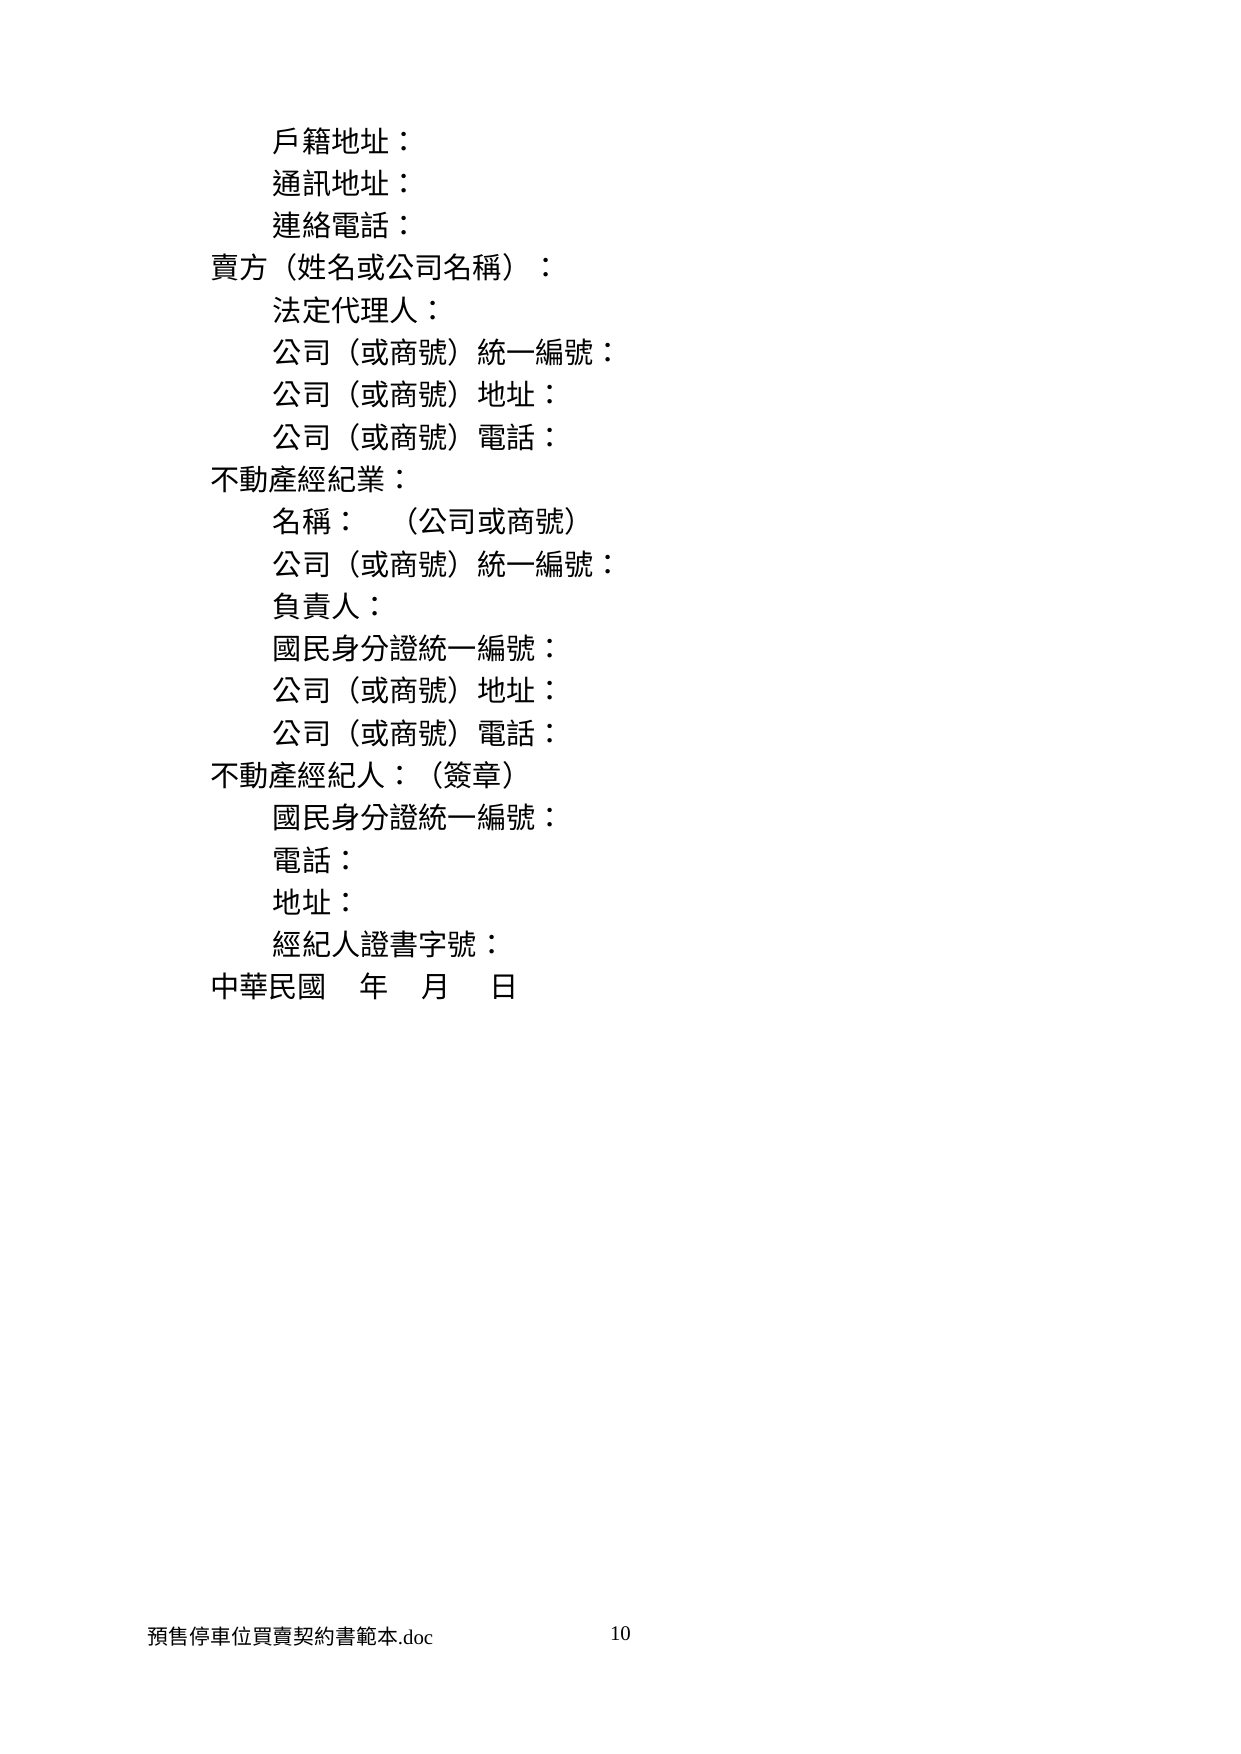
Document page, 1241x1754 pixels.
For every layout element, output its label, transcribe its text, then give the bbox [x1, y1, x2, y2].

text 不動產經紀人：（簽章） [148, 752, 1092, 795]
text 法定代理人： [148, 287, 1092, 329]
text 中華民國 年 月 日 [148, 964, 1092, 1006]
text 戶籍地址： [148, 118, 1092, 160]
text 公司（或商號）統一編號： [148, 541, 1092, 583]
text 公司（或商號）地址： [148, 668, 1092, 710]
text 電話： [148, 837, 1092, 879]
text 國民身分證統一編號： [148, 795, 1092, 837]
text 公司（或商號）統一編號： [148, 329, 1092, 372]
text 經紀人證書字號： [148, 922, 1092, 964]
text 地址： [148, 879, 1092, 922]
text 公司（或商號）地址： [148, 372, 1092, 414]
text 公司（或商號）電話： [148, 414, 1092, 456]
text 連絡電話： [148, 203, 1092, 245]
text 負責人： [148, 583, 1092, 626]
text 國民身分證統一編號： [148, 626, 1092, 668]
text 公司（或商號）電話： [148, 710, 1092, 752]
text 賣方（姓名或公司名稱）： [148, 245, 1092, 287]
text 名稱： （公司或商號） [148, 499, 1092, 541]
text 不動產經紀業： [148, 456, 1092, 499]
text 通訊地址： [148, 160, 1092, 203]
